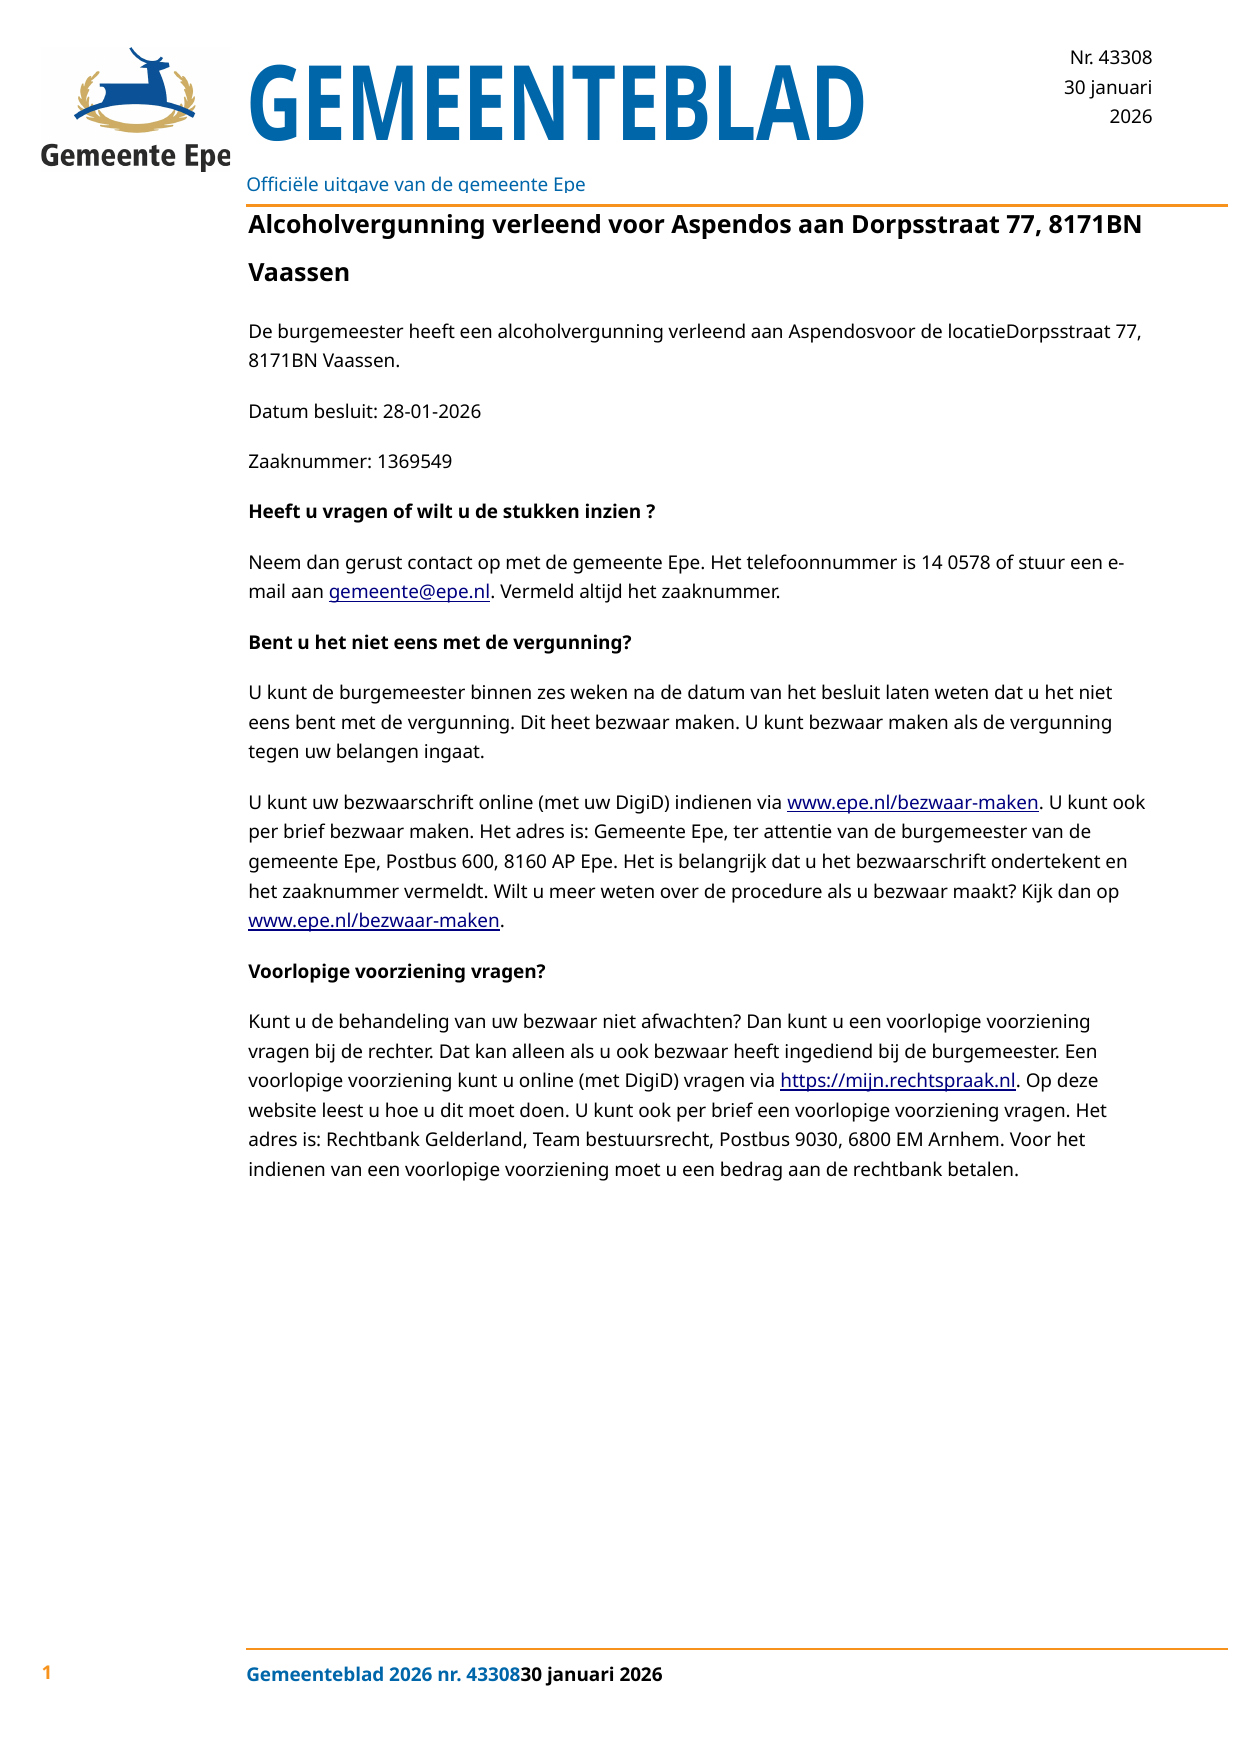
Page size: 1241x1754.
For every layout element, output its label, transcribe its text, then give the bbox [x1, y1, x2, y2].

text U kunt de burgemeester binnen zes weken na de datum van het besluit laten weten dat u het niet eens bent met de vergunning. Dit heet bezwaar maken. U kunt bezwaar maken als de vergunning tegen uw belangen ingaat. [248, 679, 1152, 764]
text Zaaknummer: 1369549 [248, 448, 1152, 474]
text Voorlopige voorziening vragen? [248, 958, 1152, 984]
text Bent u het niet eens met de vergunning? [248, 629, 1152, 655]
text Alcoholvergunning verleend voor Aspendos aan Dorpsstraat 77, 8171BN Vaassen [248, 207, 1152, 288]
text Heeft u vragen of wilt u de stukken inzien ? [248, 499, 1152, 524]
text Datum besluit: 28-01-2026 [248, 398, 1152, 424]
text Kunt u de behandeling van uw bezwaar niet afwachten? Dan kunt u een voorlopige voorziening vragen bij de rechter. Dat kan alleen als u ook bezwaar heeft ingediend bij de burgemeester. Een voorlopige voorziening kunt u online (met DigiD) vragen via https://mijn.rechtspraak.nl. Op deze website leest u hoe u dit moet doen. U kunt ook per brief een voorlopige voorziening vragen. Het adres is: Rechtbank Gelderland, Team bestuursrecht, Postbus 9030, 6800 EM Arnhem. Voor het indienen van een voorlopige voorziening moet u een bedrag aan de rechtbank betalen. [248, 1008, 1152, 1182]
picture [41, 47, 231, 172]
text De burgemeester heeft een alcoholvergunning verleend aan Aspendosvoor de locatieDorpsstraat 77, 8171BN Vaassen. [248, 318, 1152, 373]
text U kunt uw bezwaarschrift online (met uw DigiD) indienen via www.epe.nl/bezwaar-maken. U kunt ook per brief bezwaar maken. Het adres is: Gemeente Epe, ter attentie van de burgemeester van de gemeente Epe, Postbus 600, 8160 AP Epe. Het is belangrijk dat u het bezwaarschrift ondertekent en het zaaknummer vermeldt. Wilt u meer weten over de procedure als u bezwaar maakt? Kijk dan op www.epe.nl/bezwaar-maken. [248, 789, 1152, 933]
text Neem dan gerust contact op met de gemeente Epe. Het telefoonnummer is 14 0578 of stuur een e-mail aan gemeente@epe.nl. Vermeld altijd het zaaknummer. [248, 549, 1152, 604]
